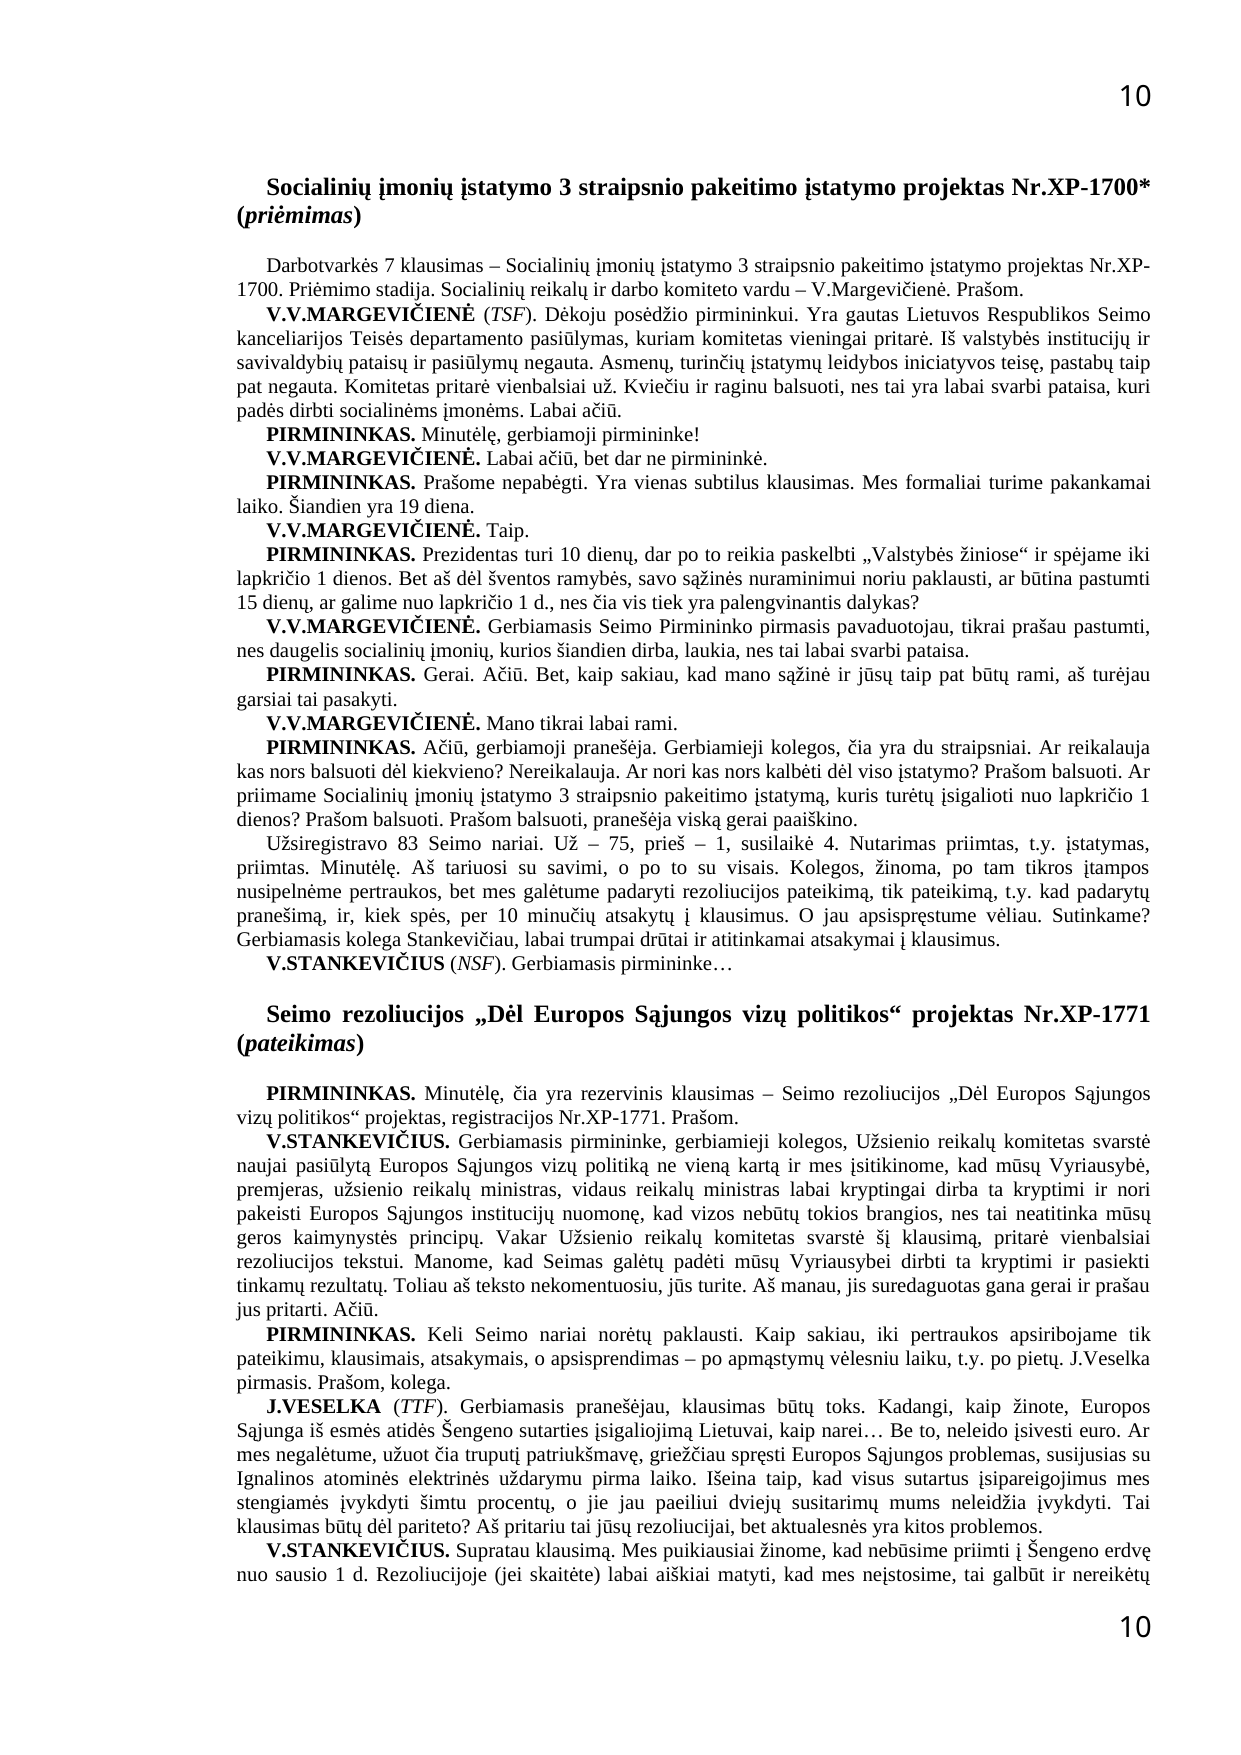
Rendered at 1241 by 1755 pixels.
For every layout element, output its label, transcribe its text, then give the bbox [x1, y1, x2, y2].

text V.STANKEVIČIUS. Gerbiamasis pirmininke, gerbiamieji kolegos, Užsienio reikalų komitetas svarstė naujai pasiūlytą Europos Sąjungos vizų politiką ne vieną kartą ir mes įsitikinome, kad mūsų Vyriausybė, premjeras, užsienio reikalų ministras, vidaus reikalų ministras labai kryptingai dirba ta kryptimi ir nori pakeisti Europos Sąjungos institucijų nuomonę, kad vizos nebūtų tokios brangios, nes tai neatitinka mūsų geros kaimynystės principų. Vakar Užsienio reikalų komitetas svarstė šį klausimą, pritarė vienbalsiai rezoliucijos tekstui. Manome, kad Seimas galėtų padėti mūsų Vyriausybei dirbti ta kryptimi ir pasiekti tinkamų rezultatų. Toliau aš teksto nekomentuosiu, jūs turite. Aš manau, jis suredaguotas gana gerai ir prašau jus pritarti. Ačiū. [236, 1129, 1152, 1321]
text V.V.MARGEVIČIENĖ. Labai ačiū, bet dar ne pirmininkė. [236, 446, 1152, 470]
text PIRMININKAS. Minutėlę, čia yra rezervinis klausimas – Seimo rezoliucijos „Dėl Europos Sąjungos vizų politikos“ projektas, registracijos Nr.XP-1771. Prašom. [236, 1081, 1152, 1129]
text Socialinių įmonių įstatymo 3 straipsnio pakeitimo įstatymo projektas Nr.XP-1700* (priėmimas) [236, 172, 1152, 229]
text Seimo rezoliucijos „Dėl Europos Sąjungos vizų politikos“ projektas Nr.XP-1771 (pateikimas) [236, 999, 1152, 1057]
text V.STANKEVIČIUS. Supratau klausimą. Mes puikiausiai žinome, kad nebūsime priimti į Šengeno erdvę nuo sausio 1 d. Rezoliucijoje (jei skaitėte) labai aiškiai matyti, kad mes neįstosime, tai galbūt ir nereikėtų [236, 1538, 1152, 1586]
text V.V.MARGEVIČIENĖ (TSF). Dėkoju posėdžio pirmininkui. Yra gautas Lietuvos Respublikos Seimo kanceliarijos Teisės departamento pasiūlymas, kuriam komitetas vieningai pritarė. Iš valstybės institucijų ir savivaldybių pataisų ir pasiūlymų negauta. Asmenų, turinčių įstatymų leidybos iniciatyvos teisę, pastabų taip pat negauta. Komitetas pritarė vienbalsiai už. Kviečiu ir raginu balsuoti, nes tai yra labai svarbi pataisa, kuri padės dirbti socialinėms įmonėms. Labai ačiū. [236, 301, 1152, 422]
text PIRMININKAS. Minutėlę, gerbiamoji pirmininke! [236, 422, 1152, 446]
text PIRMININKAS. Prašome nepabėgti. Yra vienas subtilus klausimas. Mes formaliai turime pakankamai laiko. Šiandien yra 19 diena. [236, 470, 1152, 518]
text V.V.MARGEVIČIENĖ. Mano tikrai labai rami. [236, 711, 1152, 734]
text PIRMININKAS. Gerai. Ačiū. Bet, kaip sakiau, kad mano sąžinė ir jūsų taip pat būtų rami, aš turėjau garsiai tai pasakyti. [236, 662, 1152, 711]
text PIRMININKAS. Keli Seimo nariai norėtų paklausti. Kaip sakiau, iki pertraukos apsiribojame tik pateikimu, klausimais, atsakymais, o apsisprendimas – po apmąstymų vėlesniu laiku, t.y. po pietų. J.Veselka pirmasis. Prašom, kolega. [236, 1321, 1152, 1394]
text V.V.MARGEVIČIENĖ. Gerbiamasis Seimo Pirmininko pirmasis pavaduotojau, tikrai prašau pastumti, nes daugelis socialinių įmonių, kurios šiandien dirba, laukia, nes tai labai svarbi pataisa. [236, 614, 1152, 662]
text Užsiregistravo 83 Seimo nariai. Už – 75, prieš – 1, susilaikė 4. Nutarimas priimtas, t.y. įstatymas, priimtas. Minutėlę. Aš tariuosi su savimi, o po to su visais. Kolegos, žinoma, po tam tikros įtampos nusipelnėme pertraukos, bet mes galėtume padaryti rezoliucijos pateikimą, tik pateikimą, t.y. kad padarytų pranešimą, ir, kiek spės, per 10 minučių atsakytų į klausimus. O jau apsispręstume vėliau. Sutinkame? Gerbiamasis kolega Stankevičiau, labai trumpai drūtai ir atitinkamai atsakymai į klausimus. [236, 831, 1152, 951]
text J.VESELKA (TTF). Gerbiamasis pranešėjau, klausimas būtų toks. Kadangi, kaip žinote, Europos Sąjunga iš esmės atidės Šengeno sutarties įsigaliojimą Lietuvai, kaip narei… Be to, neleido įsivesti euro. Ar mes negalėtume, užuot čia truputį patriukšmavę, griežčiau spręsti Europos Sąjungos problemas, susijusias su Ignalinos atominės elektrinės uždarymu pirma laiko. Išeina taip, kad visus sutartus įsipareigojimus mes stengiamės įvykdyti šimtu procentų, o jie jau paeiliui dviejų susitarimų mums neleidžia įvykdyti. Tai klausimas būtų dėl pariteto? Aš pritariu tai jūsų rezoliucijai, bet aktualesnės yra kitos problemos. [236, 1394, 1152, 1538]
text V.STANKEVIČIUS (NSF). Gerbiamasis pirmininke… [236, 951, 1152, 975]
text Darbotvarkės 7 klausimas – Socialinių įmonių įstatymo 3 straipsnio pakeitimo įstatymo projektas Nr.XP-1700. Priėmimo stadija. Socialinių reikalų ir darbo komiteto vardu – V.Margevičienė. Prašom. [236, 253, 1152, 301]
text PIRMININKAS. Ačiū, gerbiamoji pranešėja. Gerbiamieji kolegos, čia yra du straipsniai. Ar reikalauja kas nors balsuoti dėl kiekvieno? Nereikalauja. Ar nori kas nors kalbėti dėl viso įstatymo? Prašom balsuoti. Ar priimame Socialinių įmonių įstatymo 3 straipsnio pakeitimo įstatymą, kuris turėtų įsigalioti nuo lapkričio 1 dienos? Prašom balsuoti. Prašom balsuoti, pranešėja viską gerai paaiškino. [236, 734, 1152, 831]
text V.V.MARGEVIČIENĖ. Taip. [236, 518, 1152, 542]
text PIRMININKAS. Prezidentas turi 10 dienų, dar po to reikia paskelbti „Valstybės žiniose“ ir spėjame iki lapkričio 1 dienos. Bet aš dėl šventos ramybės, savo sąžinės nuraminimui noriu paklausti, ar būtina pastumti 15 dienų, ar galime nuo lapkričio 1 d., nes čia vis tiek yra palengvinantis dalykas? [236, 542, 1152, 614]
